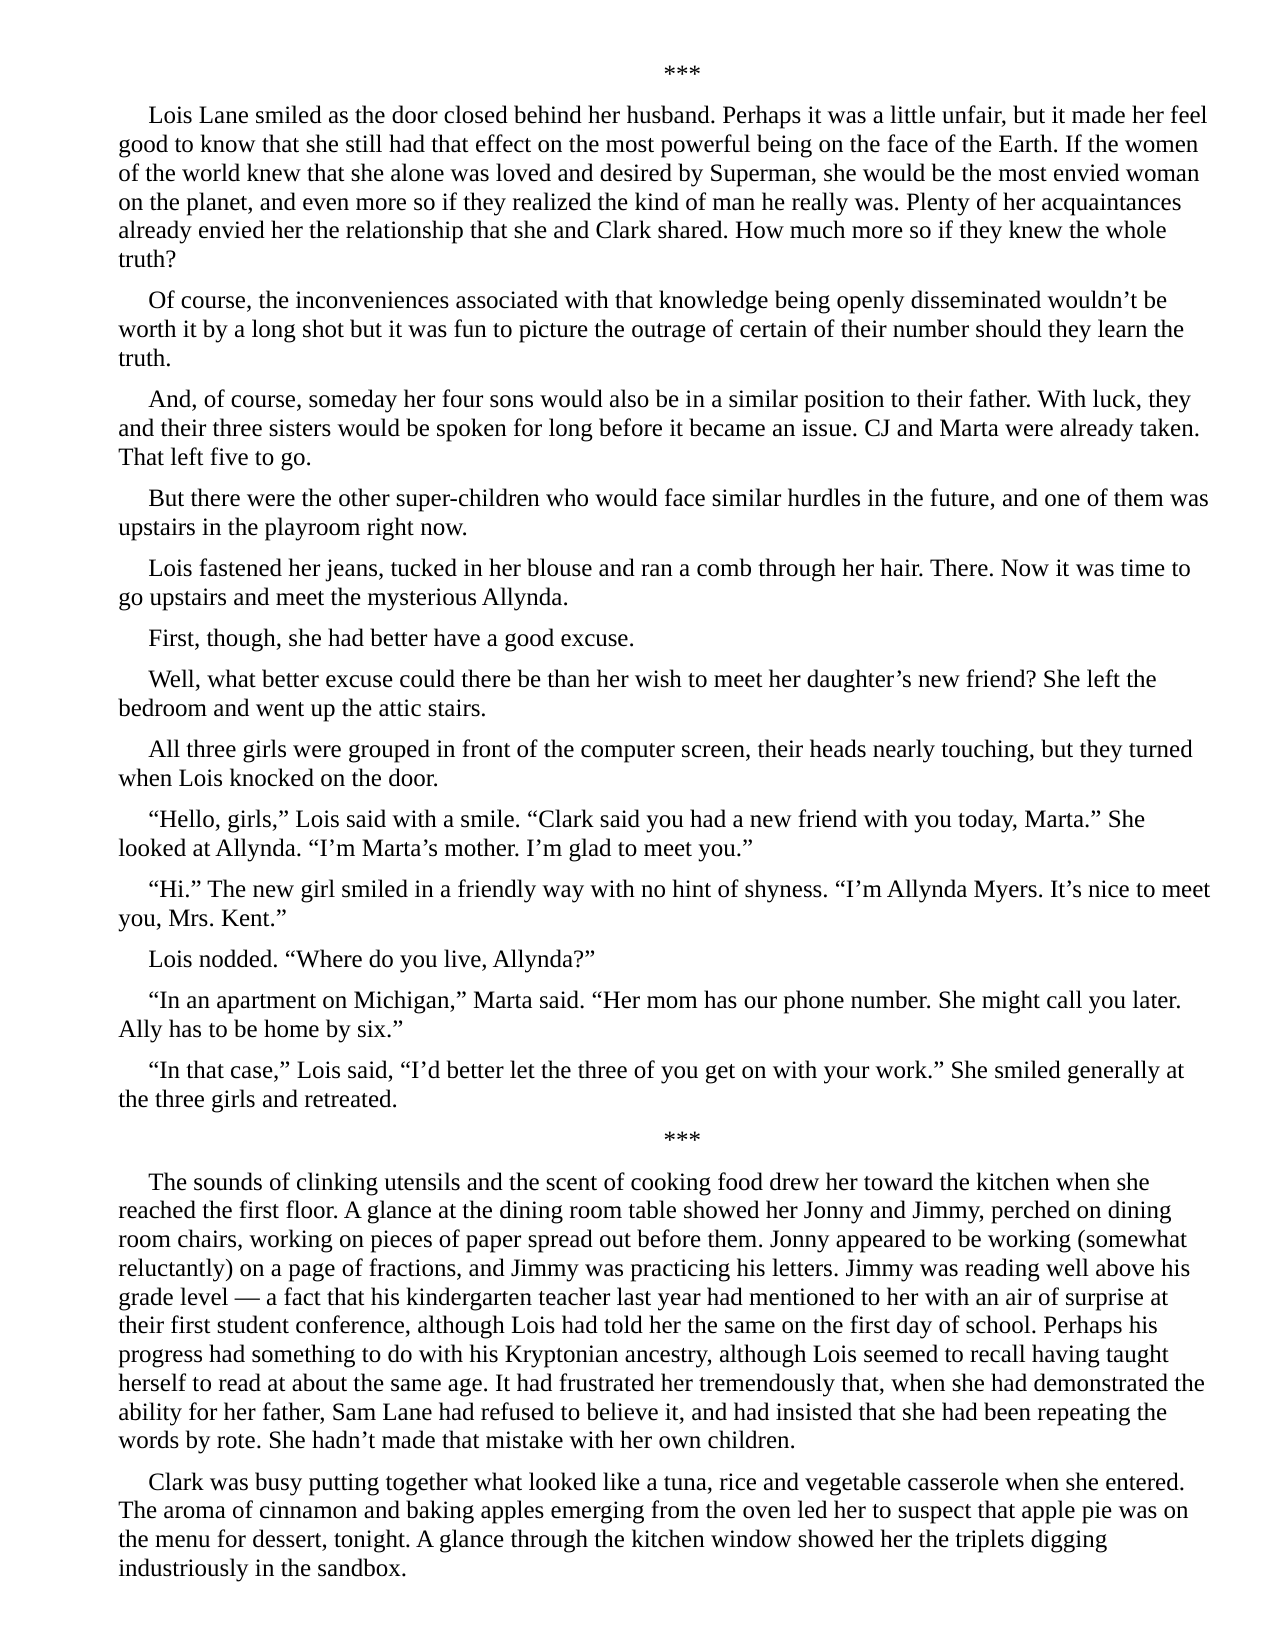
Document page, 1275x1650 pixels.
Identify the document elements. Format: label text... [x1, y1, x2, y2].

text Well, what better excuse could there be than her wish to meet her daughter’s new friend? She left the bedroom and went up the attic stairs. [118, 664, 1216, 722]
text All three girls were grouped in front of the computer screen, their heads nearly touching, but they turned when Lois knocked on the door. [118, 734, 1216, 792]
text The sounds of clinking utensils and the scent of cooking food drew her toward the kitchen when she reached the first floor. A glance at the dining room table showed her Jonny and Jimmy, perched on dining room chairs, working on pieces of paper spread out before them. Jonny appeared to be working (somewhat reluctantly) on a page of fractions, and Jimmy was practicing his letters. Jimmy was reading well above his grade level — a fact that his kindergarten teacher last year had mentioned to her with an air of surprise at their first student conference, although Lois had told her the same on the first day of school. Perhaps his progress had something to do with his Kryptonian ancestry, although Lois seemed to recall having taught herself to read at about the same age. It had frustrated her tremendously that, when she had demonstrated the ability for her father, Sam Lane had refused to believe it, and had insisted that she had been repeating the words by rote. She hadn’t made that mistake with her own children. [118, 1167, 1216, 1454]
text And, of course, someday her four sons would also be in a similar position to their father. With luck, they and their three sisters would be spoken for long before it became an issue. CJ and Marta were already taken. That left five to go. [118, 384, 1216, 470]
text First, though, she had better have a good excuse. [118, 623, 1216, 652]
text Lois nodded. “Where do you live, Allynda?” [118, 944, 1216, 973]
text “Hello, girls,” Lois said with a smile. “Clark said you had a new friend with you today, Marta.” She looked at Allynda. “I’m Marta’s mother. I’m glad to meet you.” [118, 804, 1216, 862]
text “In that case,” Lois said, “I’d better let the three of you get on with your work.” She smiled generally at the three girls and retreated. [118, 1055, 1216, 1113]
text Lois fastened her jeans, tucked in her blouse and ran a comb through her hair. There. Now it was time to go upstairs and meet the mysterious Allynda. [118, 553, 1216, 610]
text *** [118, 59, 1216, 88]
text Clark was busy putting together what looked like a tuna, rice and vegetable casserole when she entered. The aroma of cinnamon and baking apples emerging from the oven led her to suspect that apple pie was on the menu for dessert, tonight. A glance through the kitchen window showed her the triplets digging industriously in the sandbox. [118, 1467, 1216, 1582]
text “Hi.” The new girl smiled in a friendly way with no hint of shyness. “I’m Allynda Myers. It’s nice to meet you, Mrs. Kent.” [118, 874, 1216, 932]
text But there were the other super-children who would face similar hurdles in the future, and one of them was upstairs in the playroom right now. [118, 483, 1216, 540]
text *** [118, 1125, 1216, 1154]
text Lois Lane smiled as the door closed behind her husband. Perhaps it was a little unfair, but it made her feel good to know that she still had that effect on the most powerful being on the face of the Earth. If the women of the world knew that she alone was loved and desired by Superman, she would be the most envied woman on the planet, and even more so if they realized the kind of man he really was. Plenty of her acquaintances already envied her the relationship that she and Clark shared. How much more so if they knew the whole truth? [118, 100, 1216, 273]
text “In an apartment on Michigan,” Marta said. “Her mom has our phone number. She might call you later. Ally has to be home by six.” [118, 985, 1216, 1043]
text Of course, the inconveniences associated with that knowledge being openly disseminated wouldn’t be worth it by a long shot but it was fun to picture the outrage of certain of their number should they learn the truth. [118, 285, 1216, 372]
